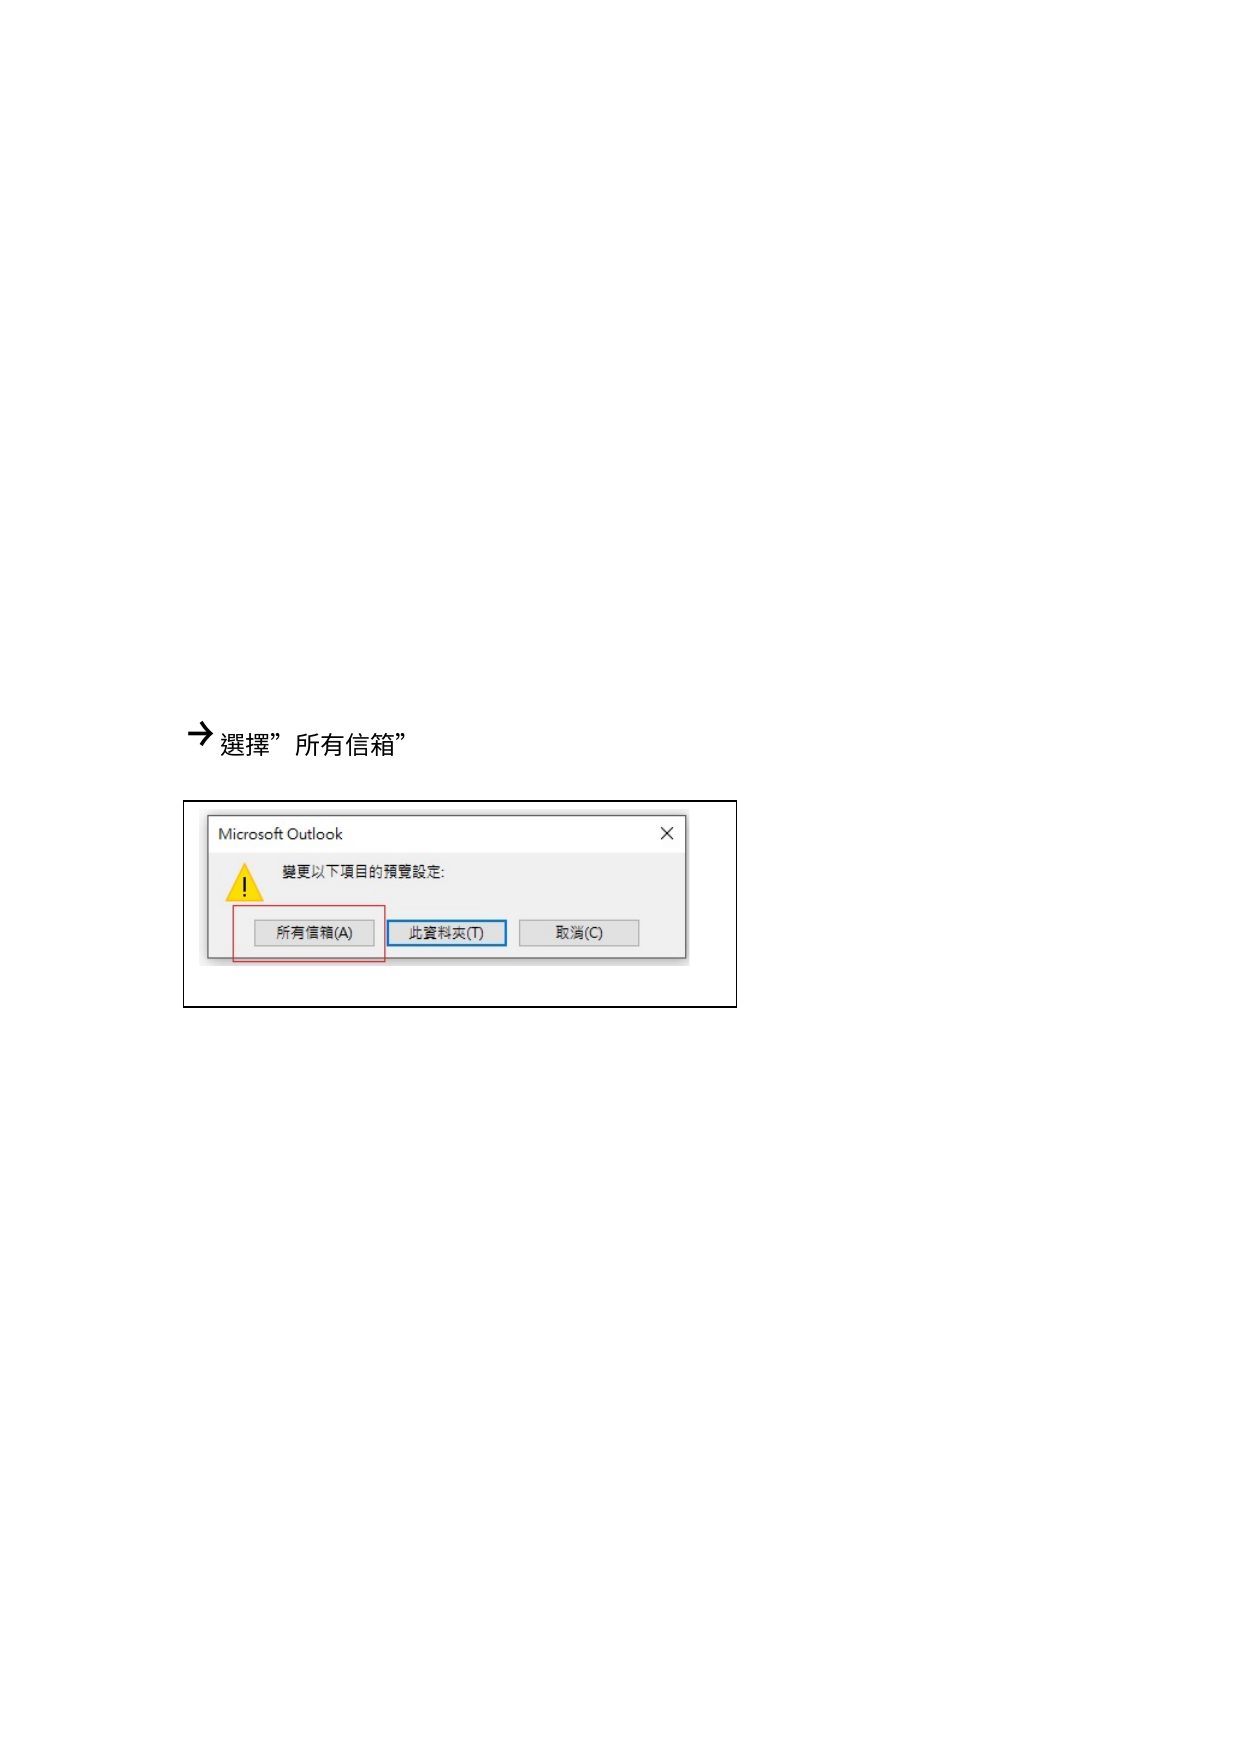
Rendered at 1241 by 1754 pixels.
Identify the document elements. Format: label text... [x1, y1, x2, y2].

text ￫ 選擇”所有信箱” [187, 658, 1053, 783]
